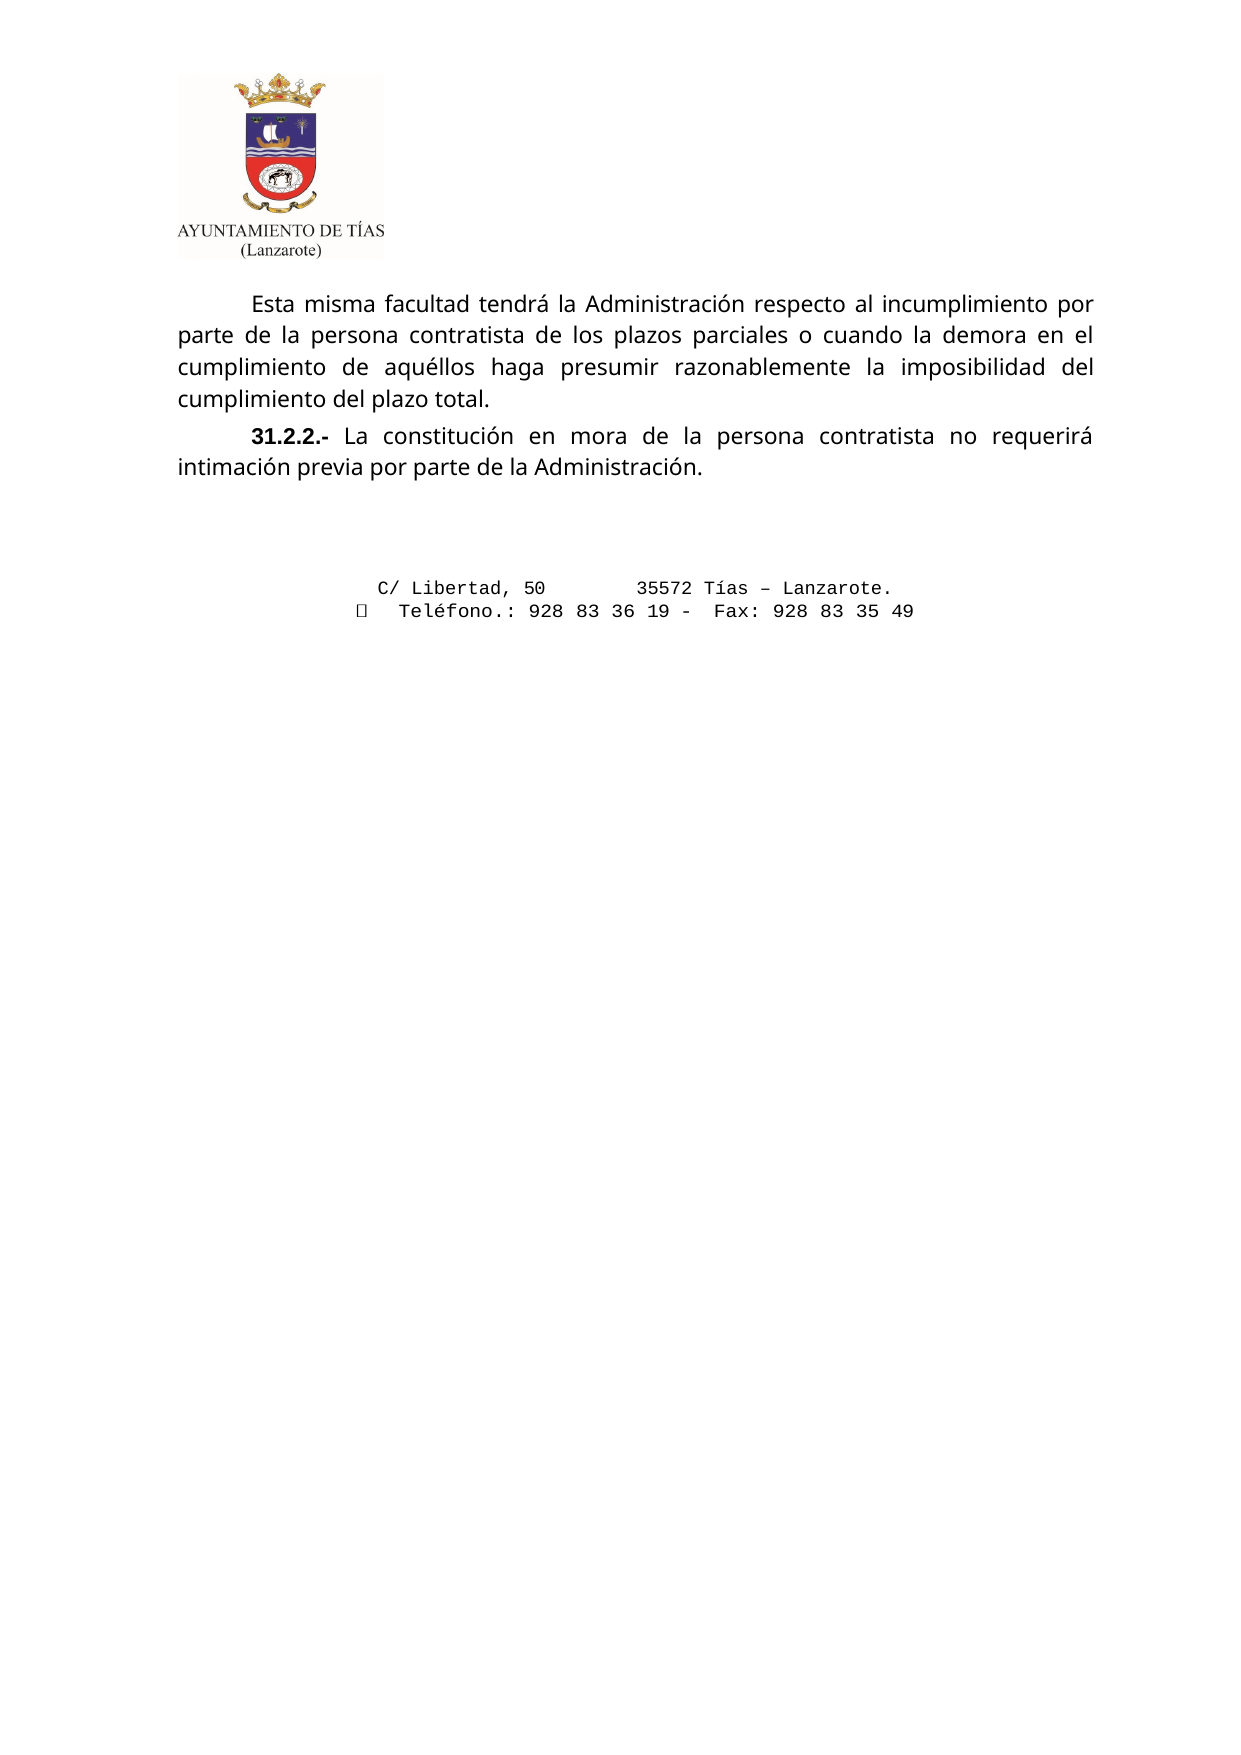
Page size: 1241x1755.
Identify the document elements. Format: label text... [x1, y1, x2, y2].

text 31.2.2.- La constitución en mora de la persona contratista no requerirá intimación previa por parte de la Administración. [177, 420, 1094, 482]
text Esta misma facultad tendrá la Administración respecto al incumplimiento por parte de la persona contratista de los plazos parciales o cuando la demora en el cumplimiento de aquéllos haga presumir razonablemente la imposibilidad del cumplimiento del plazo total. [177, 288, 1094, 414]
text 🕿 Teléfono.: 928 83 36 19 - Fax: 928 83 35 49 [162, 600, 1108, 623]
text C/ Libertad, 50 35572 Tías – Lanzarote. [162, 579, 1108, 600]
